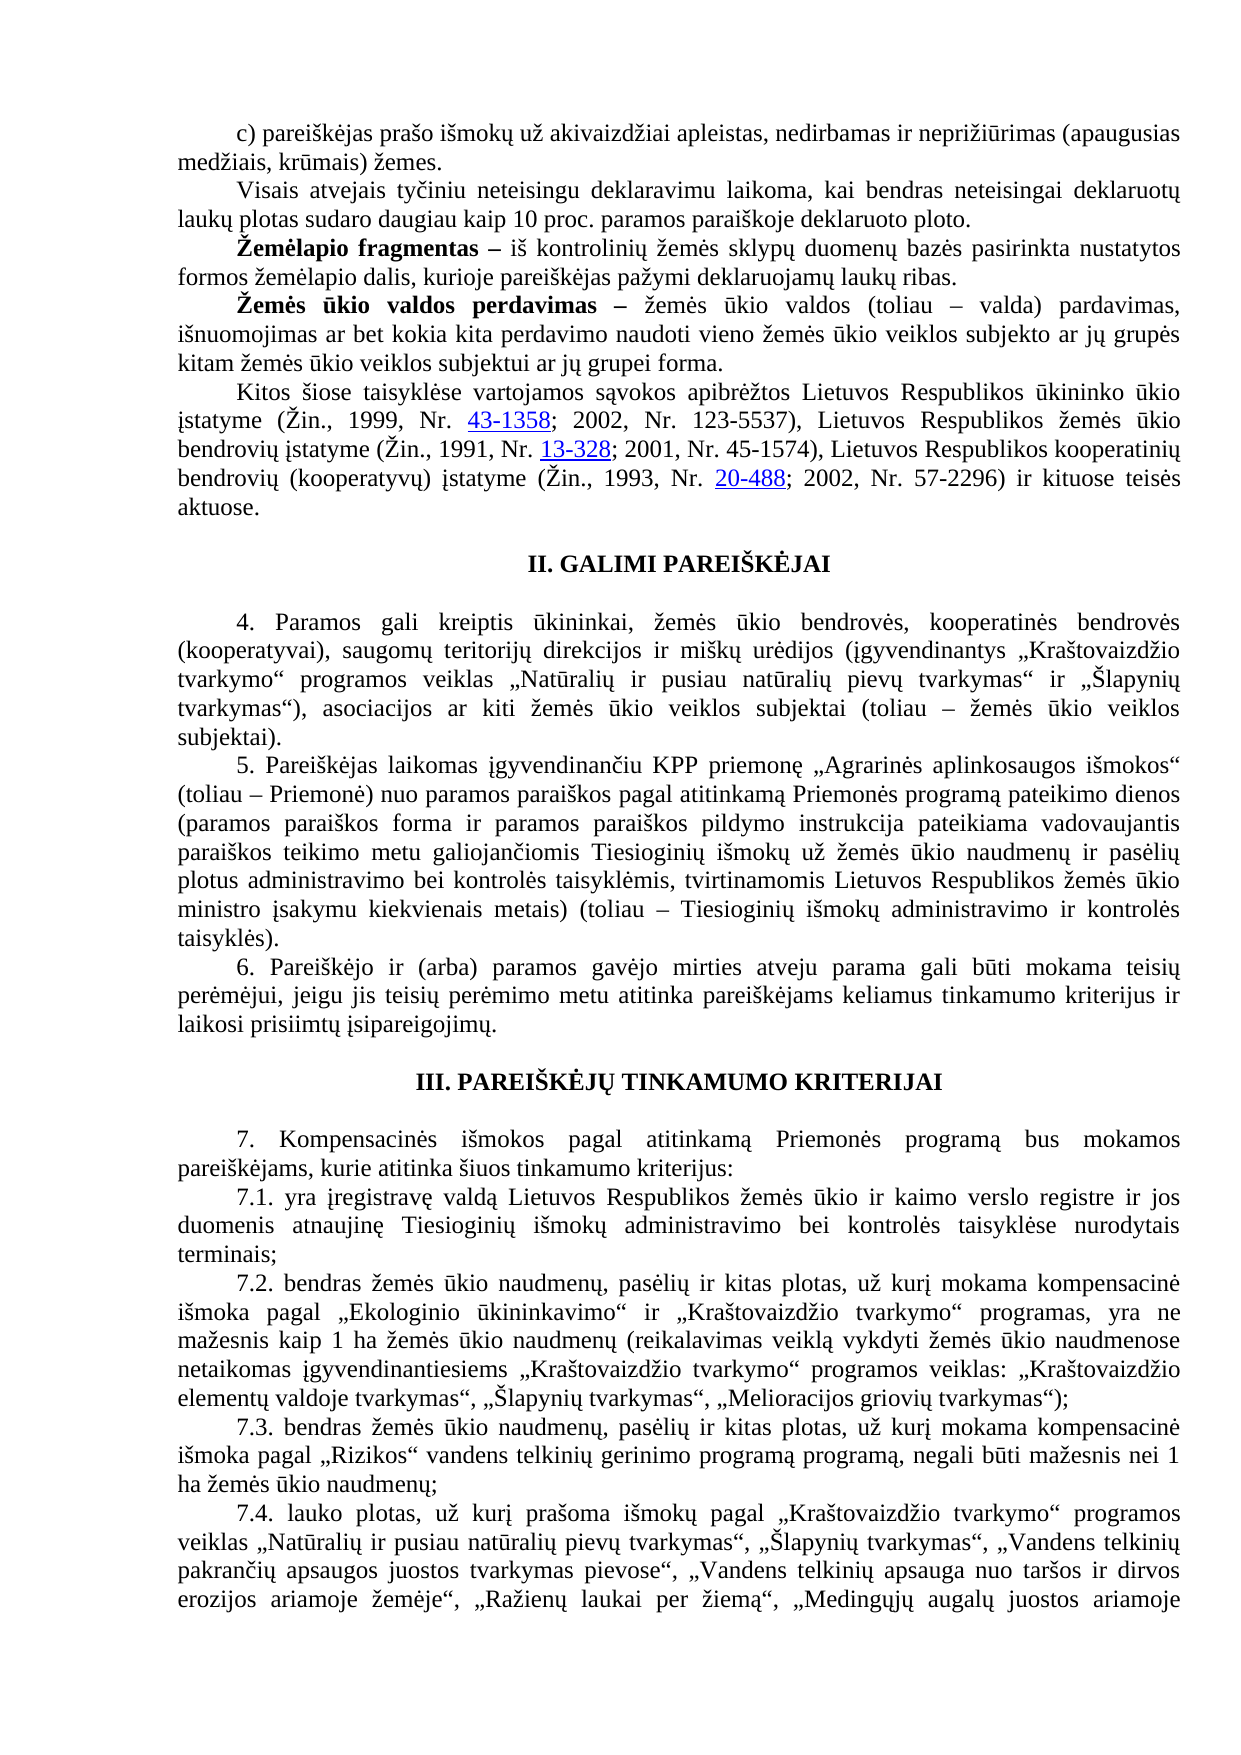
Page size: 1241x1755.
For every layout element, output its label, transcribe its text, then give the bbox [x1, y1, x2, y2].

text II. GALIMI PAREIŠKĖJAI [177, 549, 1181, 578]
text 7.4. lauko plotas, už kurį prašoma išmokų pagal „Kraštovaizdžio tvarkymo“ programos veiklas „Natūralių ir pusiau natūralių pievų tvarkymas“, „Šlapynių tvarkymas“, „Vandens telkinių pakrančių apsaugos juostos tvarkymas pievose“, „Vandens telkinių apsauga nuo taršos ir dirvos erozijos ariamoje žemėje“, „Ražienų laukai per žiemą“, „Medingųjų augalų juostos ariamoje [177, 1498, 1181, 1613]
text Žemėlapio fragmentas – iš kontrolinių žemės sklypų duomenų bazės pasirinkta nustatytos formos žemėlapio dalis, kurioje pareiškėjas pažymi deklaruojamų laukų ribas. [177, 233, 1181, 291]
text Kitos šiose taisyklėse vartojamos sąvokos apibrėžtos Lietuvos Respublikos ūkininko ūkio įstatyme (Žin., 1999, Nr. 43-1358; 2002, Nr. 123-5537), Lietuvos Respublikos žemės ūkio bendrovių įstatyme (Žin., 1991, Nr. 13-328; 2001, Nr. 45-1574), Lietuvos Respublikos kooperatinių bendrovių (kooperatyvų) įstatyme (Žin., 1993, Nr. 20-488; 2002, Nr. 57-2296) ir kituose teisės aktuose. [177, 377, 1181, 521]
text 6. Pareiškėjo ir (arba) paramos gavėjo mirties atveju parama gali būti mokama teisių perėmėjui, jeigu jis teisių perėmimo metu atitinka pareiškėjams keliamus tinkamumo kriterijus ir laikosi prisiimtų įsipareigojimų. [177, 952, 1181, 1038]
text Visais atvejais tyčiniu neteisingu deklaravimu laikoma, kai bendras neteisingai deklaruotų laukų plotas sudaro daugiau kaip 10 proc. paramos paraiškoje deklaruoto ploto. [177, 176, 1181, 233]
text c) pareiškėjas prašo išmokų už akivaizdžiai apleistas, nedirbamas ir neprižiūrimas (apaugusias medžiais, krūmais) žemes. [177, 118, 1181, 176]
text 5. Pareiškėjas laikomas įgyvendinančiu KPP priemonę „Agrarinės aplinkosaugos išmokos“ (toliau – Priemonė) nuo paramos paraiškos pagal atitinkamą Priemonės programą pateikimo dienos (paramos paraiškos forma ir paramos paraiškos pildymo instrukcija pateikiama vadovaujantis paraiškos teikimo metu galiojančiomis Tiesioginių išmokų už žemės ūkio naudmenų ir pasėlių plotus administravimo bei kontrolės taisyklėmis, tvirtinamomis Lietuvos Respublikos žemės ūkio ministro įsakymu kiekvienais metais) (toliau – Tiesioginių išmokų administravimo ir kontrolės taisyklės). [177, 751, 1181, 952]
text Žemės ūkio valdos perdavimas – žemės ūkio valdos (toliau – valda) pardavimas, išnuomojimas ar bet kokia kita perdavimo naudoti vieno žemės ūkio veiklos subjekto ar jų grupės kitam žemės ūkio veiklos subjektui ar jų grupei forma. [177, 291, 1181, 377]
text 7.3. bendras žemės ūkio naudmenų, pasėlių ir kitas plotas, už kurį mokama kompensacinė išmoka pagal „Rizikos“ vandens telkinių gerinimo programą programą, negali būti mažesnis nei 1 ha žemės ūkio naudmenų; [177, 1412, 1181, 1498]
text 7.1. yra įregistravę valdą Lietuvos Respublikos žemės ūkio ir kaimo verslo registre ir jos duomenis atnaujinę Tiesioginių išmokų administravimo bei kontrolės taisyklėse nurodytais terminais; [177, 1182, 1181, 1268]
text 4. Paramos gali kreiptis ūkininkai, žemės ūkio bendrovės, kooperatinės bendrovės (kooperatyvai), saugomų teritorijų direkcijos ir miškų urėdijos (įgyvendinantys „Kraštovaizdžio tvarkymo“ programos veiklas „Natūralių ir pusiau natūralių pievų tvarkymas“ ir „Šlapynių tvarkymas“), asociacijos ar kiti žemės ūkio veiklos subjektai (toliau – žemės ūkio veiklos subjektai). [177, 607, 1181, 751]
text 7. Kompensacinės išmokos pagal atitinkamą Priemonės programą bus mokamos pareiškėjams, kurie atitinka šiuos tinkamumo kriterijus: [177, 1124, 1181, 1182]
text 7.2. bendras žemės ūkio naudmenų, pasėlių ir kitas plotas, už kurį mokama kompensacinė išmoka pagal „Ekologinio ūkininkavimo“ ir „Kraštovaizdžio tvarkymo“ programas, yra ne mažesnis kaip 1 ha žemės ūkio naudmenų (reikalavimas veiklą vykdyti žemės ūkio naudmenose netaikomas įgyvendinantiesiems „Kraštovaizdžio tvarkymo“ programos veiklas: „Kraštovaizdžio elementų valdoje tvarkymas“, „Šlapynių tvarkymas“, „Melioracijos griovių tvarkymas“); [177, 1268, 1181, 1412]
text III. PAREIŠKĖJŲ TINKAMUMO KRITERIJAI [177, 1067, 1181, 1096]
